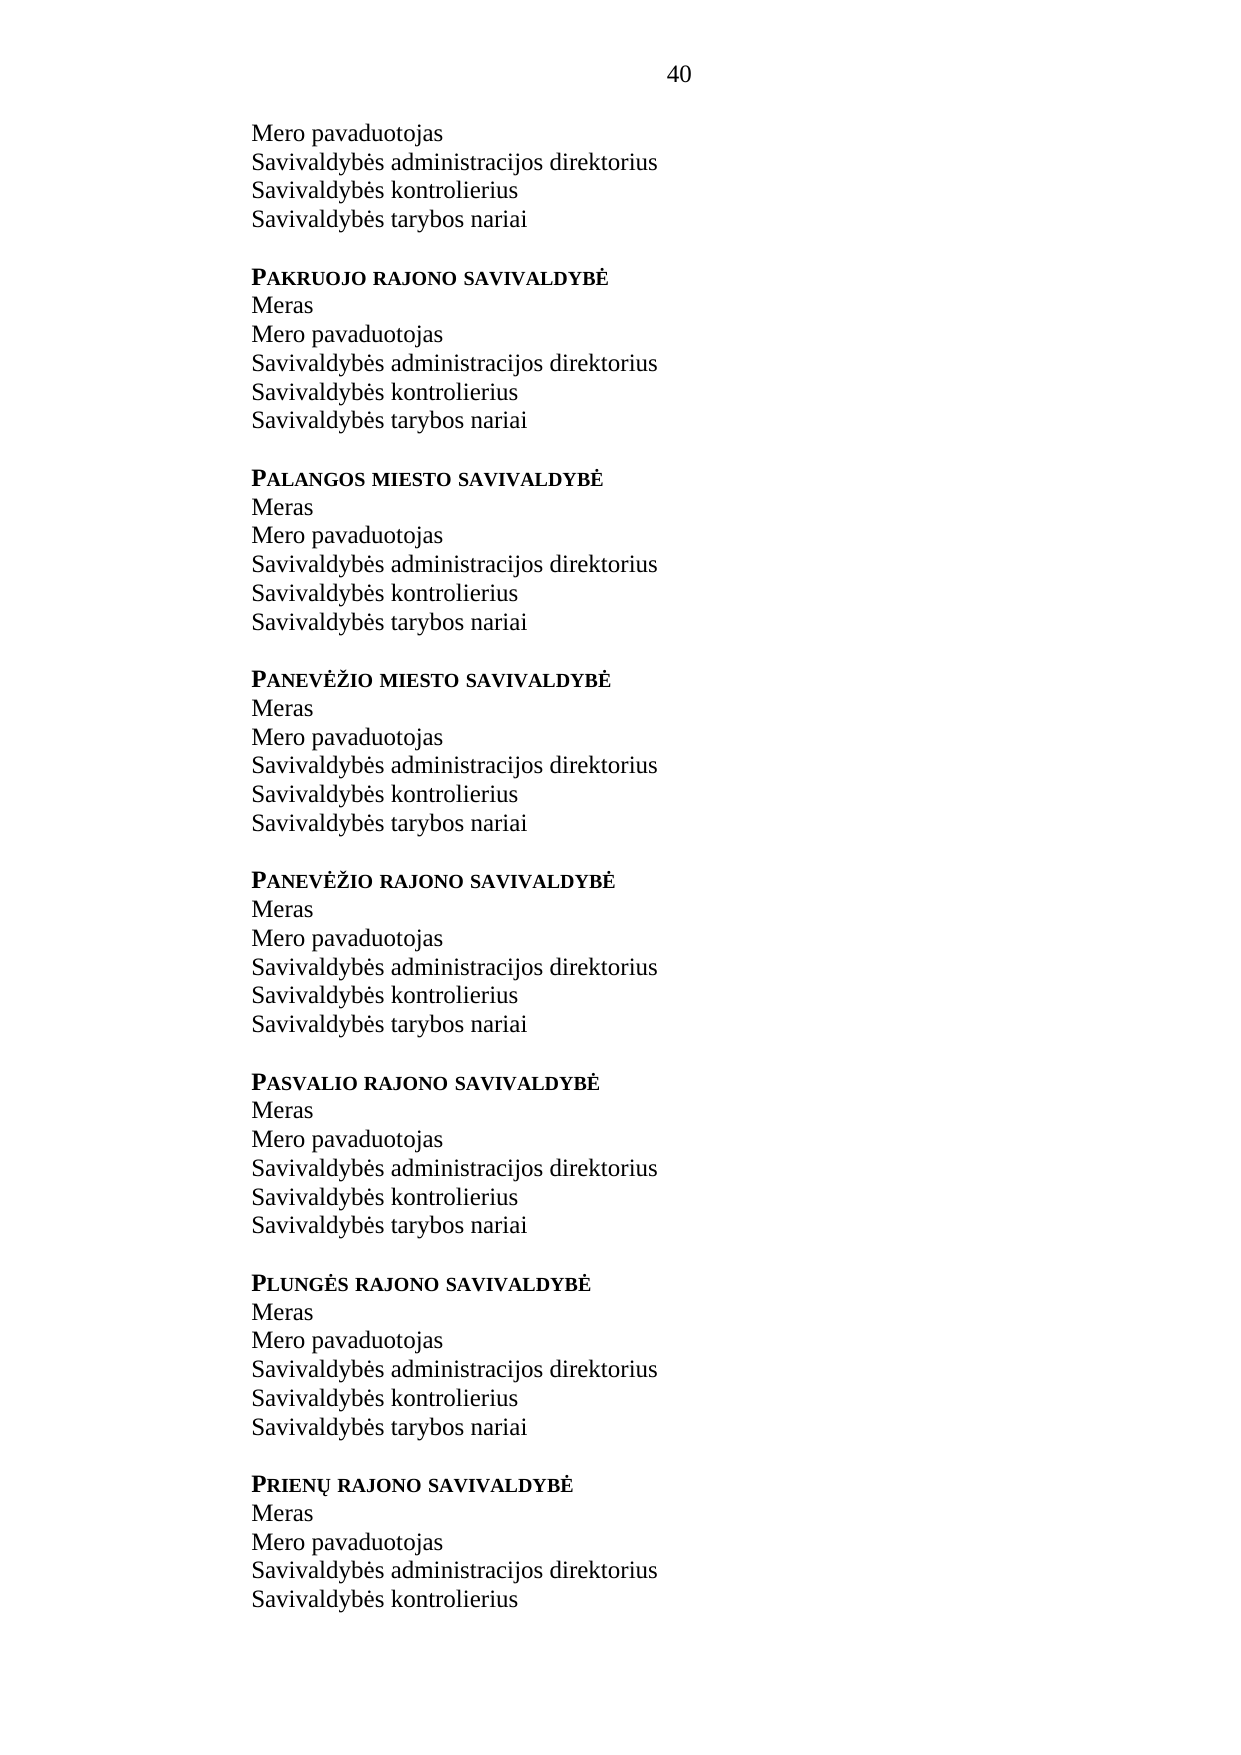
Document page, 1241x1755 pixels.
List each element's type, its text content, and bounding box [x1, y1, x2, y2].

text Pasvalio rajono savivaldybė [177, 1067, 1181, 1096]
text Savivaldybės tarybos nariai [177, 808, 1181, 837]
text Savivaldybės kontrolierius [177, 176, 1181, 204]
text Meras [177, 291, 1181, 319]
text Mero pavaduotojas [177, 319, 1181, 348]
text Savivaldybės administracijos direktorius [177, 549, 1181, 578]
text Mero pavaduotojas [177, 1326, 1181, 1354]
text Savivaldybės administracijos direktorius [177, 147, 1181, 176]
text Savivaldybės kontrolierius [177, 377, 1181, 406]
text Savivaldybės kontrolierius [177, 1584, 1181, 1613]
text Meras [177, 894, 1181, 923]
text Savivaldybės administracijos direktorius [177, 1153, 1181, 1182]
text Meras [177, 492, 1181, 521]
text Panevėžio rajono savivaldybė [177, 866, 1181, 894]
text Savivaldybės kontrolierius [177, 1182, 1181, 1211]
text Savivaldybės kontrolierius [177, 981, 1181, 1009]
text Mero pavaduotojas [177, 923, 1181, 952]
text Meras [177, 1498, 1181, 1527]
text Pakruojo rajono savivaldybė [177, 262, 1181, 291]
text Plungės rajono savivaldybė [177, 1268, 1181, 1297]
text Savivaldybės tarybos nariai [177, 1211, 1181, 1239]
text Mero pavaduotojas [177, 1124, 1181, 1153]
text Savivaldybės kontrolierius [177, 1383, 1181, 1412]
text Savivaldybės administracijos direktorius [177, 1354, 1181, 1383]
text Mero pavaduotojas [177, 521, 1181, 549]
text Meras [177, 693, 1181, 722]
text Mero pavaduotojas [177, 1527, 1181, 1556]
text Mero pavaduotojas [177, 118, 1181, 147]
text Savivaldybės administracijos direktorius [177, 348, 1181, 377]
text Prienų rajono savivaldybė [177, 1469, 1181, 1498]
text Savivaldybės administracijos direktorius [177, 751, 1181, 779]
text Savivaldybės tarybos nariai [177, 607, 1181, 636]
text Savivaldybės kontrolierius [177, 578, 1181, 607]
text Savivaldybės tarybos nariai [177, 1009, 1181, 1038]
text Savivaldybės administracijos direktorius [177, 1556, 1181, 1584]
text Savivaldybės tarybos nariai [177, 1412, 1181, 1441]
text Savivaldybės tarybos nariai [177, 406, 1181, 434]
text Meras [177, 1297, 1181, 1326]
text Savivaldybės administracijos direktorius [177, 952, 1181, 981]
text Savivaldybės tarybos nariai [177, 204, 1181, 233]
text Palangos miesto savivaldybė [177, 463, 1181, 492]
text Mero pavaduotojas [177, 722, 1181, 751]
text Savivaldybės kontrolierius [177, 779, 1181, 808]
text Panevėžio miesto savivaldybė [177, 664, 1181, 693]
text Meras [177, 1096, 1181, 1124]
